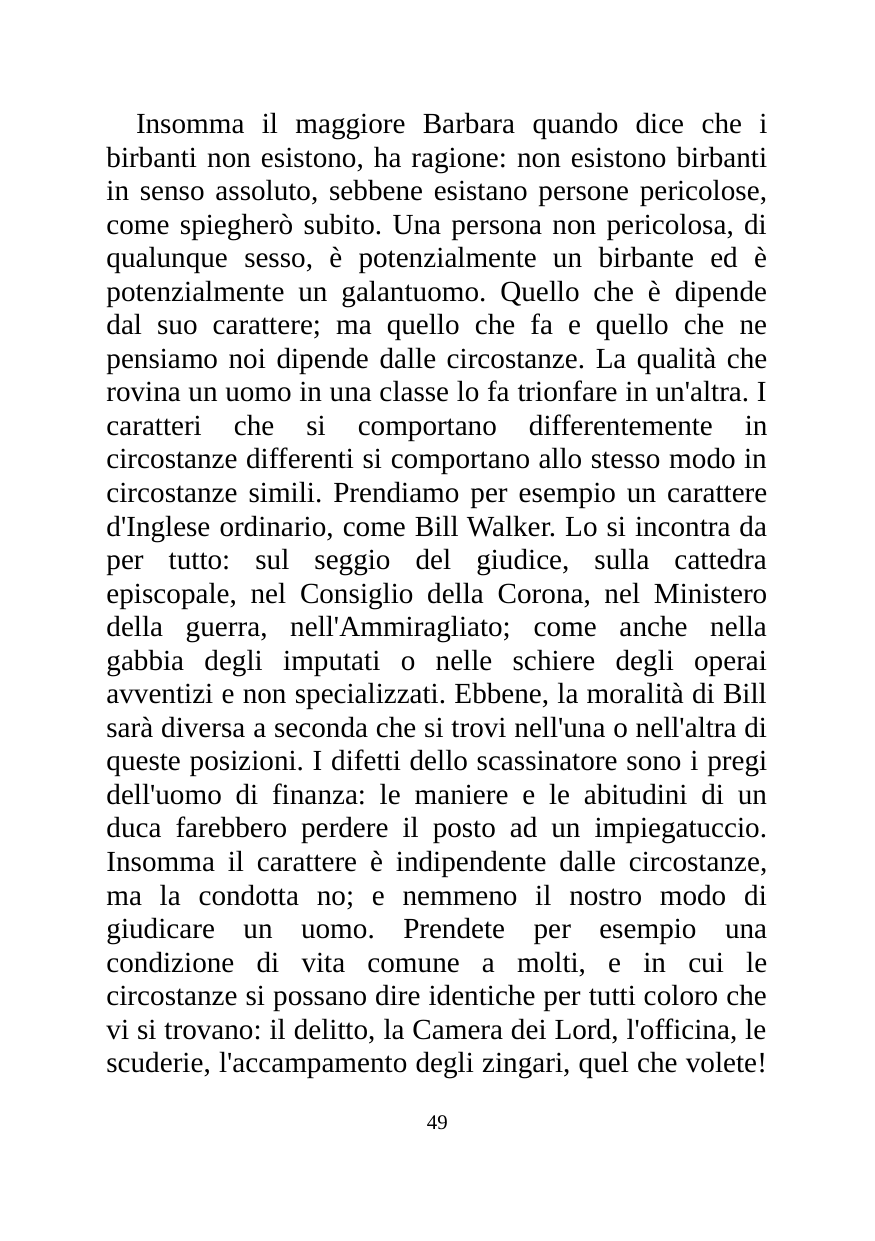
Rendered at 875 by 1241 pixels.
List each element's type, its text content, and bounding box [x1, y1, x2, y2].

text Insomma il maggiore Barbara quando dice che i birbanti non esistono, ha ragione: non esistono birbanti in senso assoluto, sebbene esistano persone pericolose, come spiegherò subito. Una persona non pericolosa, di qualunque sesso, è potenzialmente un birbante ed è potenzialmente un galantuomo. Quello che è dipende dal suo carattere; ma quello che fa e quello che ne pensiamo noi dipende dalle circostanze. La qualità che rovina un uomo in una classe lo fa trionfare in un'altra. I caratteri che si comportano differentemente in circostanze differenti si comportano allo stesso modo in circostanze simili. Prendiamo per esempio un carattere d'Inglese ordinario, come Bill Walker. Lo si incontra da per tutto: sul seggio del giudice, sulla cattedra episcopale, nel Consiglio della Corona, nel Ministero della guerra, nell'Ammiragliato; come anche nella gabbia degli imputati o nelle schiere degli operai avventizi e non specializzati. Ebbene, la moralità di Bill sarà diversa a seconda che si trovi nell'una o nell'altra di queste posizioni. I difetti dello scassinatore sono i pregi dell'uomo di finanza: le maniere e le abitudini di un duca farebbero perdere il posto ad un impiegatuccio. Insomma il carattere è indipendente dalle circostanze, ma la condotta no; e nemmeno il nostro modo di giudicare un uomo. Prendete per esempio una condizione di vita comune a molti, e in cui le circostanze si possano dire identiche per tutti coloro che vi si trovano: il delitto, la Camera dei Lord, l'officina, le scuderie, l'accampamento degli zingari, quel che volete! [106, 106, 768, 1079]
